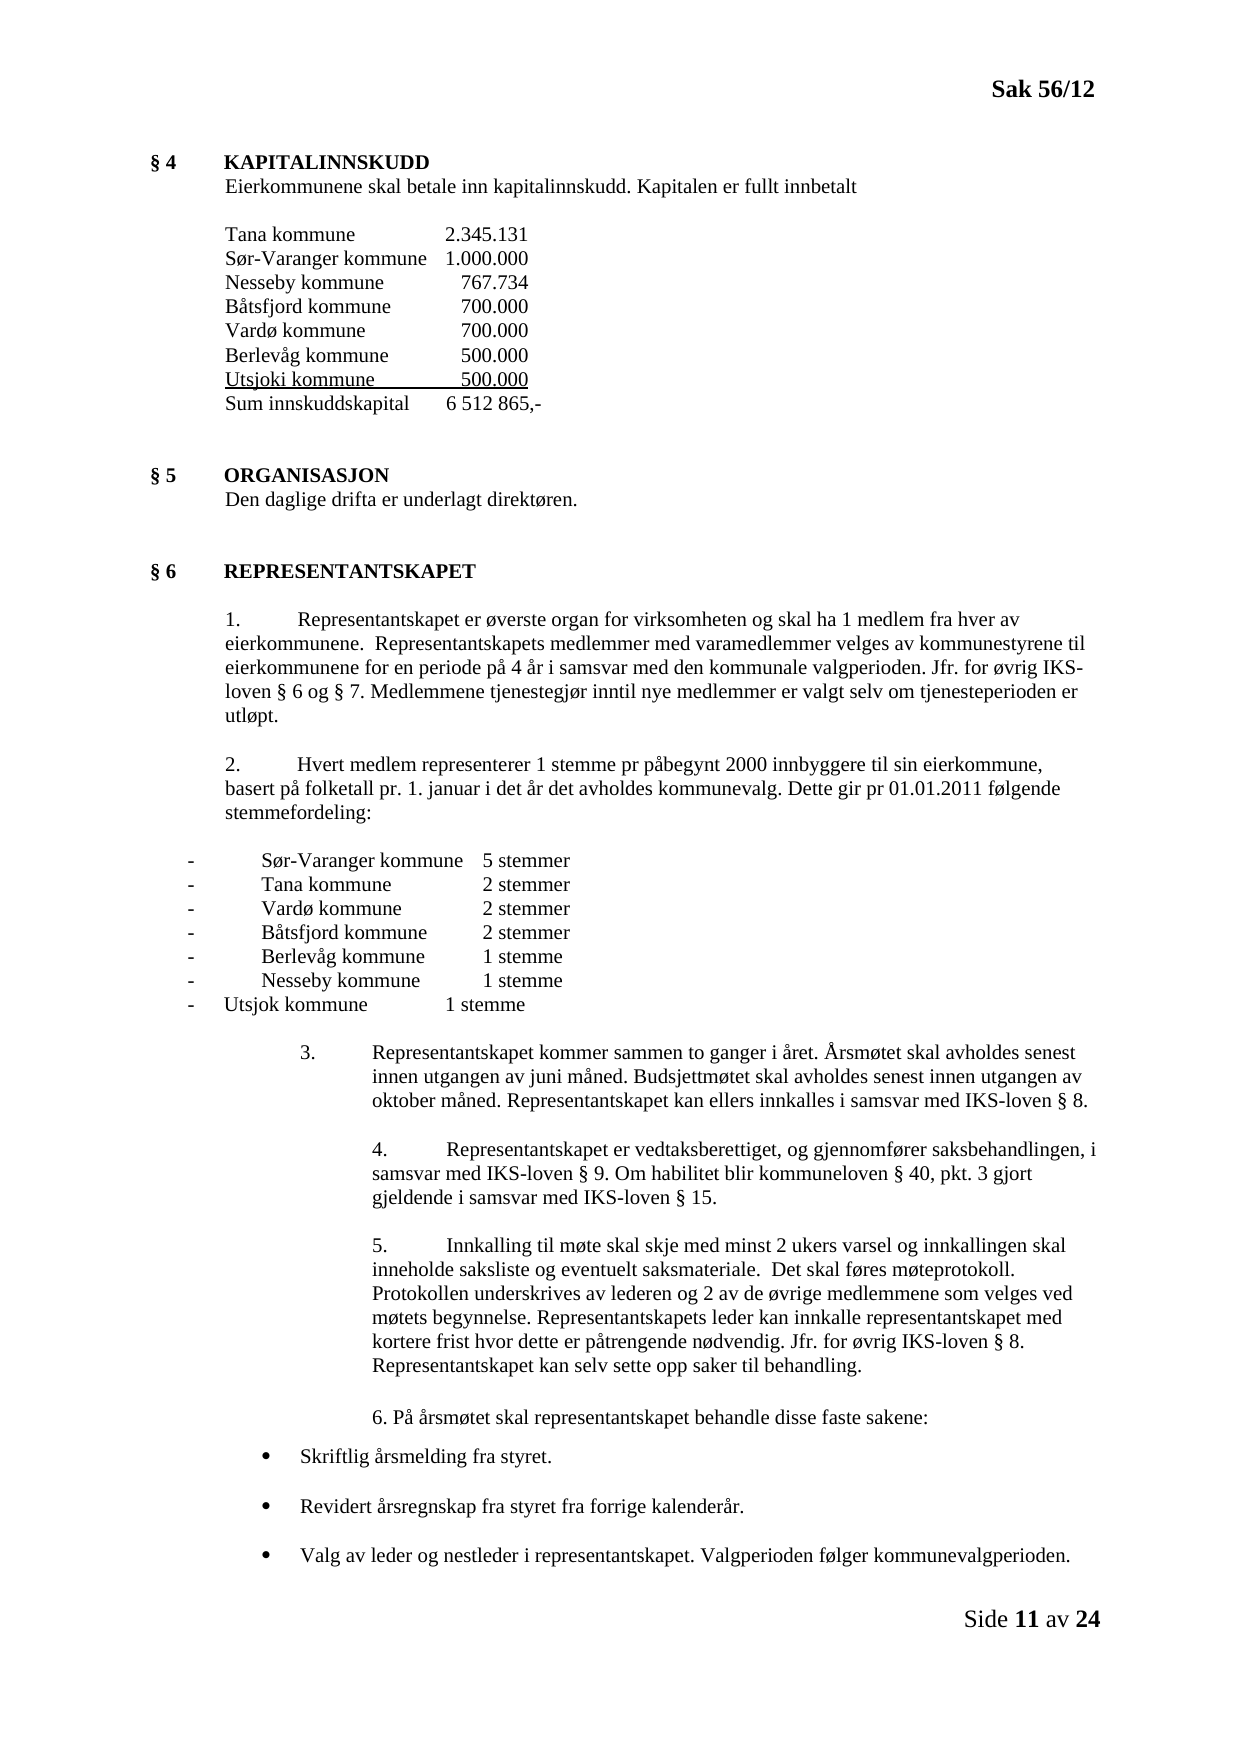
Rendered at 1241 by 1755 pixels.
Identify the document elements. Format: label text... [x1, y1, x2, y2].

text loven § 6 og § 7. Medlemmene tjenestegjør inntil nye medlemmer er valgt selv om tjenesteperioden er [150, 679, 1100, 703]
text Sør-Varanger kommune 1.000.000 [150, 246, 1100, 270]
text - Berlevåg kommune 1 stemme [187, 944, 1100, 968]
text - Båtsfjord kommune 2 stemmer [187, 920, 1100, 944]
text eierkommunene for en periode på 4 år i samsvar med den kommunale valgperioden. Jfr. for øvrig IKS- [150, 655, 1100, 679]
list Valg av leder og nestleder i representantskapet. Valgperioden følger kommunevalgperioden. [262, 1539, 1100, 1568]
text Nesseby kommune 767.734 [150, 270, 1100, 294]
list Revidert årsregnskap fra styret fra forrige kalenderår. [262, 1490, 1100, 1519]
list Skriftlig årsmelding fra styret. [262, 1440, 1100, 1469]
text - Sør-Varanger kommune 5 stemmer [187, 848, 1100, 872]
list Hvert medlem representerer 1 stemme pr påbegynt 2000 innbyggere til sin eierkommune, [225, 752, 1100, 776]
list Representantskapet kommer sammen to ganger i året. Årsmøtet skal avholdes senest innen utgangen av juni måned. Budsjettmøtet skal avholdes senest innen utgangen av oktober måned. Representantskapet kan ellers innkalles i samsvar med IKS-loven § 8. 4. Representantskapet er vedtaksberettiget, og gjennomfører saksbehandlingen, i samsvar med IKS-loven § 9. Om habilitet blir kommuneloven § 40, pkt. 3 gjort gjeldende i samsvar med IKS-loven § 15. 5. Innkalling til møte skal skje med minst 2 ukers varsel og innkallingen skal inneholde saksliste og eventuelt saksmateriale. Det skal føres møteprotokoll. Protokollen underskrives av lederen og 2 av de øvrige medlemmene som velges ved møtets begynnelse. Representantskapets leder kan innkalle representantskapet med kortere frist hvor dette er påtrengende nødvendig. Jfr. for øvrig IKS-loven § 8. Representantskapet kan selv sette opp saker til behandling. 6. På årsmøtet skal representantskapet behandle disse faste sakene: [300, 1040, 1100, 1430]
text Sum innskuddskapital 6 512 865,- [150, 391, 1100, 415]
text 1. Representantskapet er øverste organ for virksomheten og skal ha 1 medlem fra hver av [150, 607, 1100, 631]
text utløpt. [150, 703, 1100, 727]
text Båtsfjord kommune 700.000 [150, 294, 1100, 318]
text basert på folketall pr. 1. januar i det år det avholdes kommunevalg. Dette gir pr 01.01.2011 følgende stemmefordeling: [225, 776, 1100, 824]
subtitle § 4 KAPITALINNSKUDD [150, 150, 1100, 174]
subtitle Utsjoki kommune 500.000 [150, 367, 1100, 391]
text Berlevåg kommune 500.000 [150, 342, 1100, 367]
text Eierkommunene skal betale inn kapitalinnskudd. Kapitalen er fullt innbetalt [150, 174, 1100, 198]
text - Tana kommune 2 stemmer - Vardø kommune 2 stemmer [187, 872, 1100, 920]
text Tana kommune 2.345.131 [150, 222, 1100, 246]
text - Utsjok kommune 1 stemme [150, 992, 1100, 1016]
text - Nesseby kommune 1 stemme [187, 968, 1100, 992]
text Vardø kommune 700.000 [150, 318, 1100, 342]
text Den daglige drifta er underlagt direktøren. § 6 REPRESENTANTSKAPET [150, 487, 1100, 583]
text § 5 ORGANISASJON [150, 439, 1100, 487]
text eierkommunene. Representantskapets medlemmer med varamedlemmer velges av kommunestyrene til [150, 631, 1100, 655]
